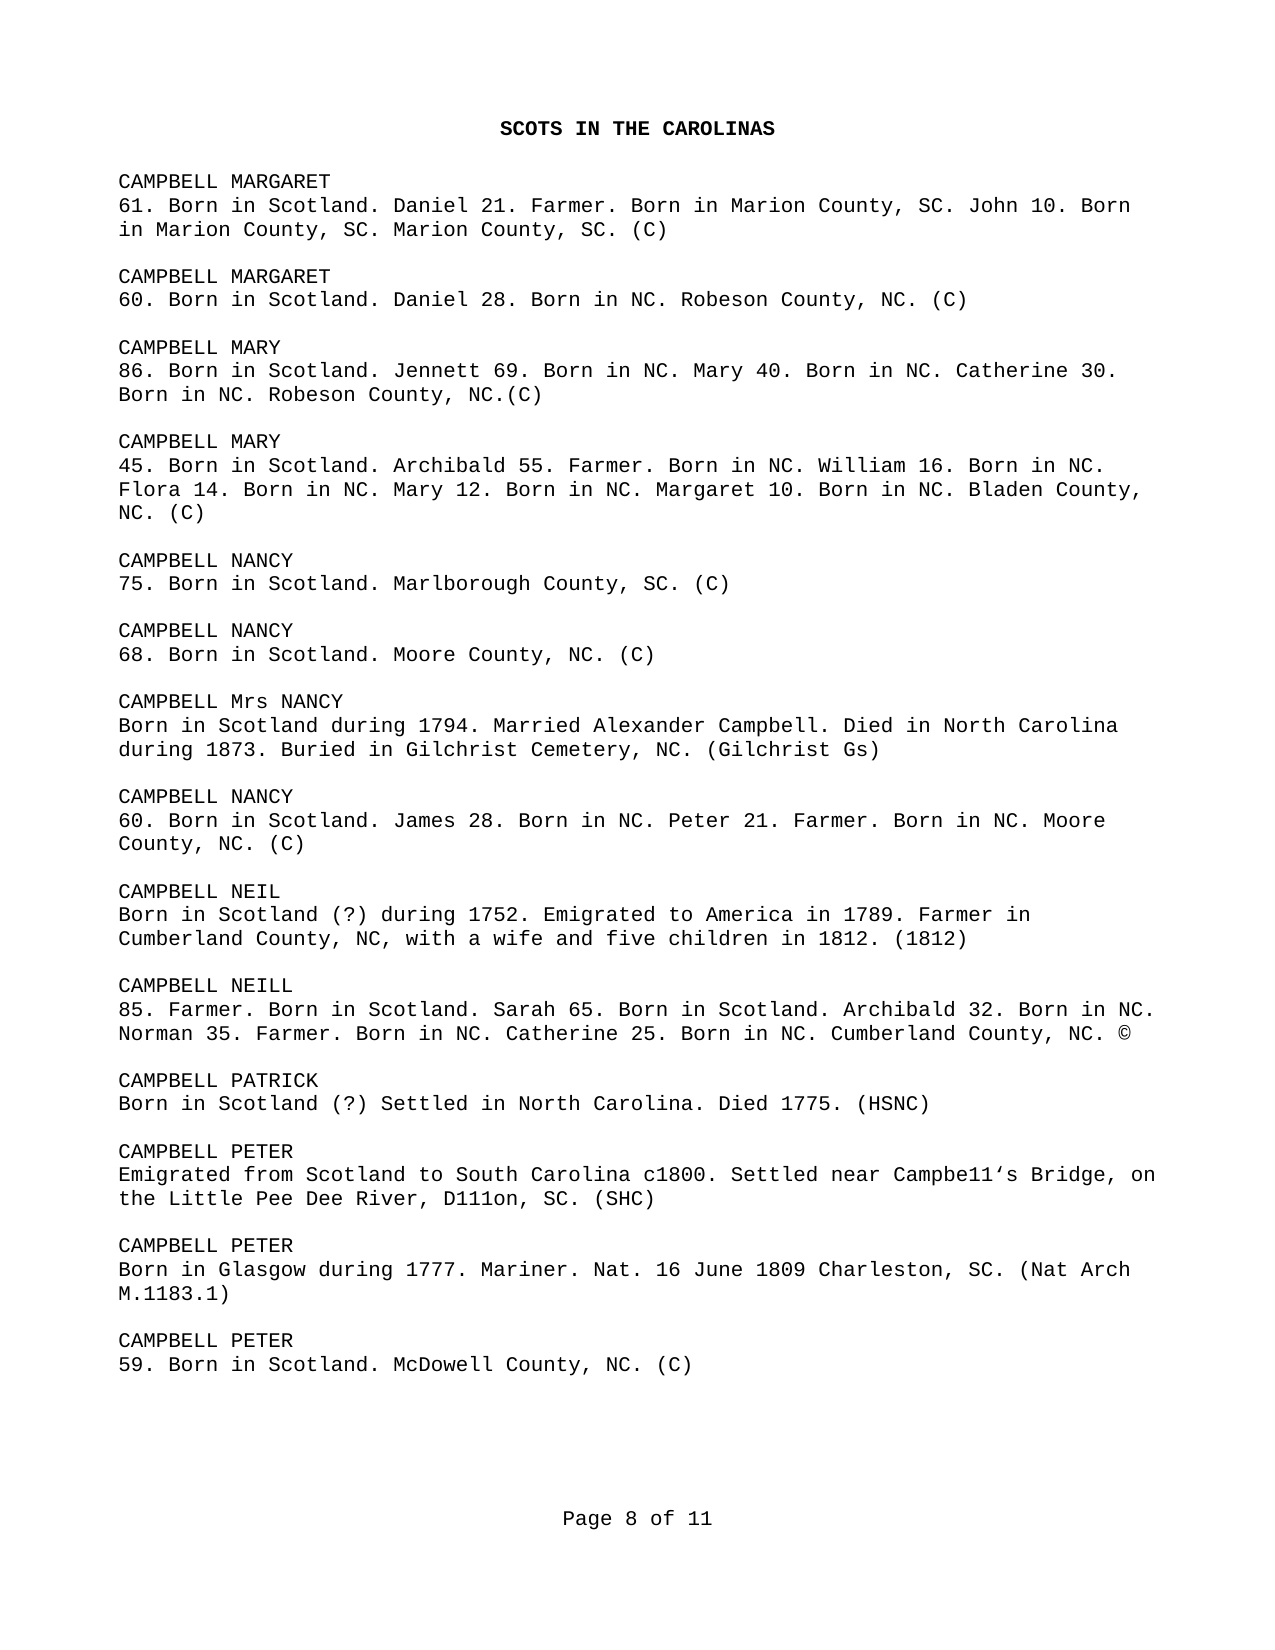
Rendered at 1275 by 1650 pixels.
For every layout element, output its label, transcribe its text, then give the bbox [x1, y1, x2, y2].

text CAMPBELL NANCY [118, 549, 1157, 573]
text 68. Born in Scotland. Moore County, NC. (C) [118, 644, 1157, 668]
text CAMPBELL PATRICK [118, 1070, 1157, 1093]
text 61. Born in Scotland. Daniel 21. Farmer. Born in Marion County, SC. John 10. Born in Marion County, SC. Marion County, SC. (C) [118, 195, 1157, 242]
text 60. Born in Scotland. James 28. Born in NC. Peter 21. Farmer. Born in NC. Moore County, NC. (C) [118, 810, 1157, 857]
text CAMPBELL PETER [118, 1235, 1157, 1259]
text 85. Farmer. Born in Scotland. Sarah 65. Born in Scotland. Archibald 32. Born in NC. Norman 35. Farmer. Born in NC. Catherine 25. Born in NC. Cumberland County, NC. © [118, 999, 1157, 1046]
text 45. Born in Scotland. Archibald 55. Farmer. Born in NC. William 16. Born in NC. Flora 14. Born in NC. Mary 12. Born in NC. Margaret 10. Born in NC. Bladen County, NC. (C) [118, 455, 1157, 526]
text CAMPBELL MARGARET [118, 171, 1157, 195]
text Emigrated from Scotland to South Carolina c1800. Settled near Campbe11‘s Bridge, on the Little Pee Dee River, D111on, SC. (SHC) [118, 1164, 1157, 1212]
text Born in Glasgow during 1777. Mariner. Nat. 16 June 1809 Charleston, SC. (Nat Arch M.1183.1) [118, 1259, 1157, 1306]
text CAMPBELL PETER [118, 1330, 1157, 1353]
text CAMPBELL NANCY [118, 786, 1157, 810]
text CAMPBELL NANCY [118, 621, 1157, 644]
text CAMPBELL NEILL [118, 975, 1157, 999]
text Born in Scotland (?) Settled in North Carolina. Died 1775. (HSNC) [118, 1093, 1157, 1117]
text CAMPBELL PETER [118, 1141, 1157, 1164]
text 75. Born in Scotland. Marlborough County, SC. (C) [118, 573, 1157, 597]
text CAMPBELL MARY [118, 337, 1157, 360]
text Born in Scotland (?) during 1752. Emigrated to America in 1789. Farmer in Cumberland County, NC, with a wife and five children in 1812. (1812) [118, 904, 1157, 952]
text CAMPBELL NEIL [118, 881, 1157, 904]
text 86. Born in Scotland. Jennett 69. Born in NC. Mary 40. Born in NC. Catherine 30. Born in NC. Robeson County, NC.(C) [118, 360, 1157, 408]
text Born in Scotland during 1794. Married Alexander Campbell. Died in North Carolina during 1873. Buried in Gilchrist Cemetery, NC. (Gilchrist Gs) [118, 715, 1157, 762]
text CAMPBELL Mrs NANCY [118, 691, 1157, 715]
text 59. Born in Scotland. McDowell County, NC. (C) [118, 1353, 1157, 1377]
text CAMPBELL MARGARET [118, 266, 1157, 289]
text 60. Born in Scotland. Daniel 28. Born in NC. Robeson County, NC. (C) [118, 289, 1157, 313]
text CAMPBELL MARY [118, 431, 1157, 455]
